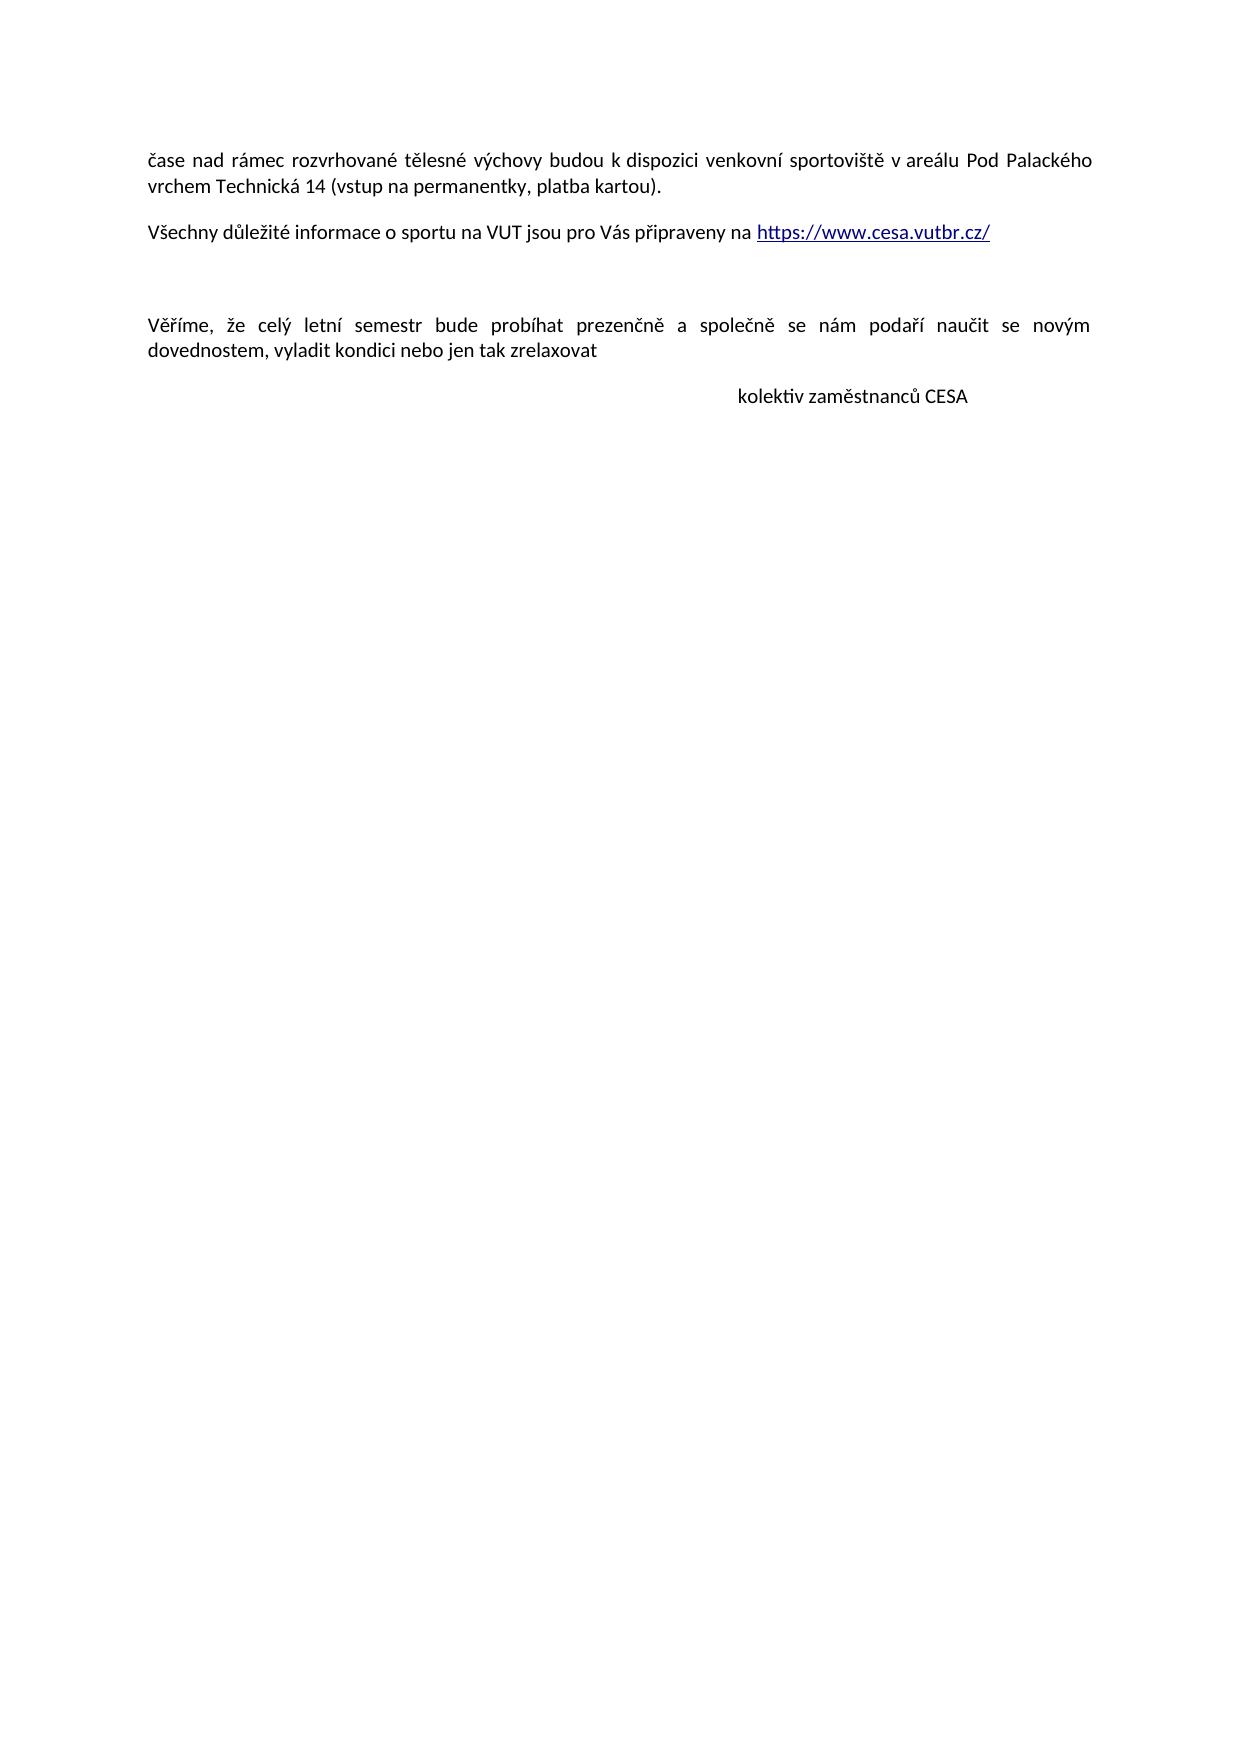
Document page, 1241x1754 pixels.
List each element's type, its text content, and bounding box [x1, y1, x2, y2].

text kolektiv zaměstnanců CESA [738, 383, 1093, 409]
text Všechny důležité informace o sportu na VUT jsou pro Vás připraveny na https://www.cesa.vutbr.cz/ [148, 219, 1093, 245]
text čase nad rámec rozvrhované tělesné výchovy budou k dispozici venkovní sportoviště v areálu Pod Palackého vrchem Technická 14 (vstup na permanentky, platba kartou). [148, 148, 1093, 198]
text Věříme, že celý letní semestr bude probíhat prezenčně a společně se nám podaří naučit se novým dovednostem, vyladit kondici nebo jen tak zrelaxovat [148, 312, 1093, 363]
